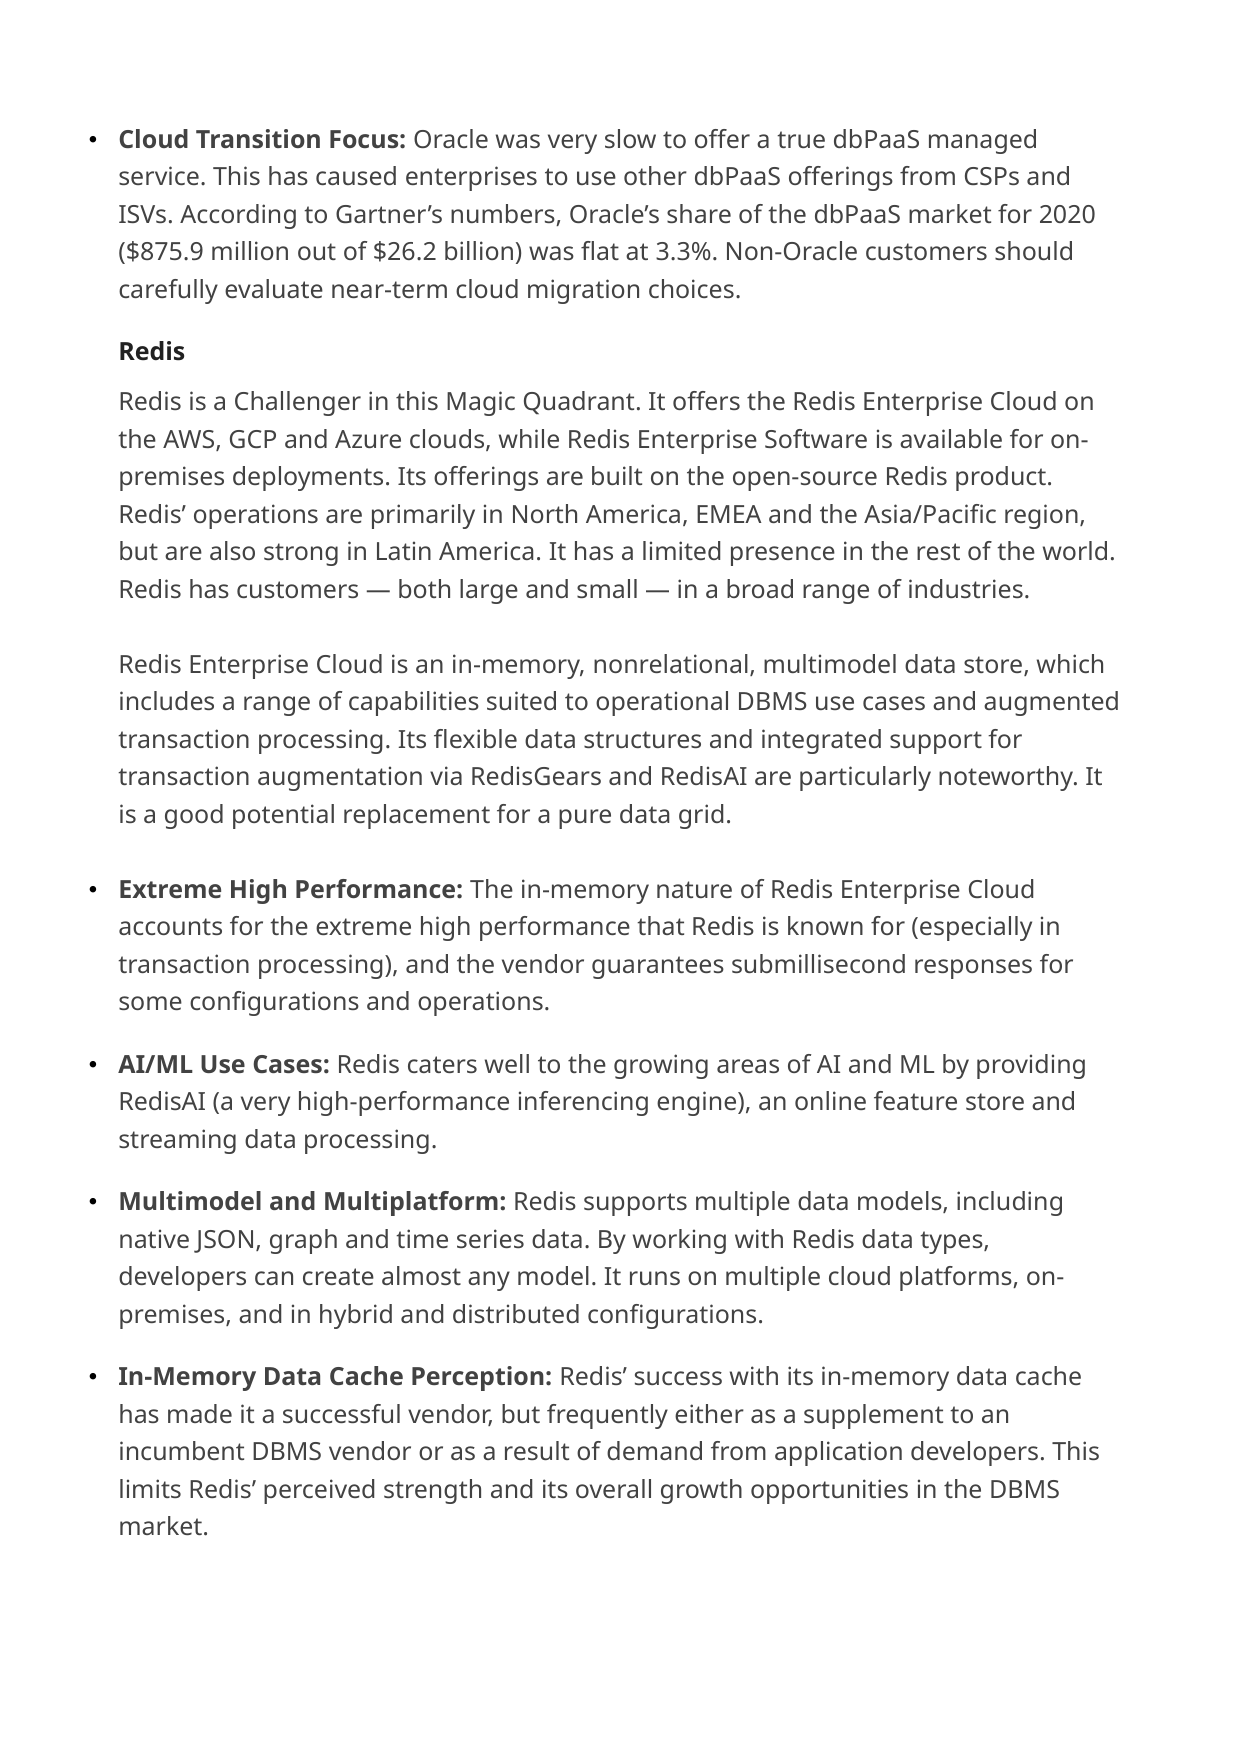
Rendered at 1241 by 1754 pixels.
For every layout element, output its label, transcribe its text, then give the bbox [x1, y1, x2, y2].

text Redis Enterprise Cloud is an in-memory, nonrelational, multimodel data store, which includes a range of capabilities suited to operational DBMS use cases and augmented transaction processing. Its flexible data structures and integrated support for transaction augmentation via RedisGears and RedisAI are particularly noteworthy. It is a good potential replacement for a pure data grid. [118, 643, 1122, 831]
list In-Memory Data Cache Perception: Redis’ success with its in-memory data cache has made it a successful vendor, but frequently either as a supplement to an incumbent DBMS vendor or as a result of demand from application developers. This limits Redis’ perceived strength and its overall growth opportunities in the DBMS market. [118, 1356, 1122, 1543]
text Redis is a Challenger in this Magic Quadrant. It offers the Redis Enterprise Cloud on the AWS, GCP and Azure clouds, while Redis Enterprise Software is available for on-premises deployments. Its offerings are built on the open-source Redis product. Redis’ operations are primarily in North America, EMEA and the Asia/Pacific region, but are also strong in Latin America. It has a limited presence in the rest of the world. Redis has customers — both large and small — in a broad range of industries. [118, 381, 1122, 606]
list Multimodel and Multiplatform: Redis supports multiple data models, including native JSON, graph and time series data. By working with Redis data types, developers can create almost any model. It runs on multiple cloud platforms, on-premises, and in hybrid and distributed configurations. [118, 1181, 1122, 1331]
subtitle Redis [118, 331, 1122, 368]
list Cloud Transition Focus: Oracle was very slow to offer a true dbPaaS managed service. This has caused enterprises to use other dbPaaS offerings from CSPs and ISVs. According to Gartner’s numbers, Oracle’s share of the dbPaaS market for 2020 ($875.9 million out of $26.2 billion) was flat at 3.3%. Non-Oracle customers should carefully evaluate near-term cloud migration choices. [118, 118, 1122, 306]
list AI/ML Use Cases: Redis caters well to the growing areas of AI and ML by providing RedisAI (a very high-performance inferencing engine), an online feature store and streaming data processing. [118, 1043, 1122, 1156]
list Extreme High Performance: The in-memory nature of Redis Enterprise Cloud accounts for the extreme high performance that Redis is known for (especially in transaction processing), and the vendor guarantees submillisecond responses for some configurations and operations. [118, 868, 1122, 1018]
